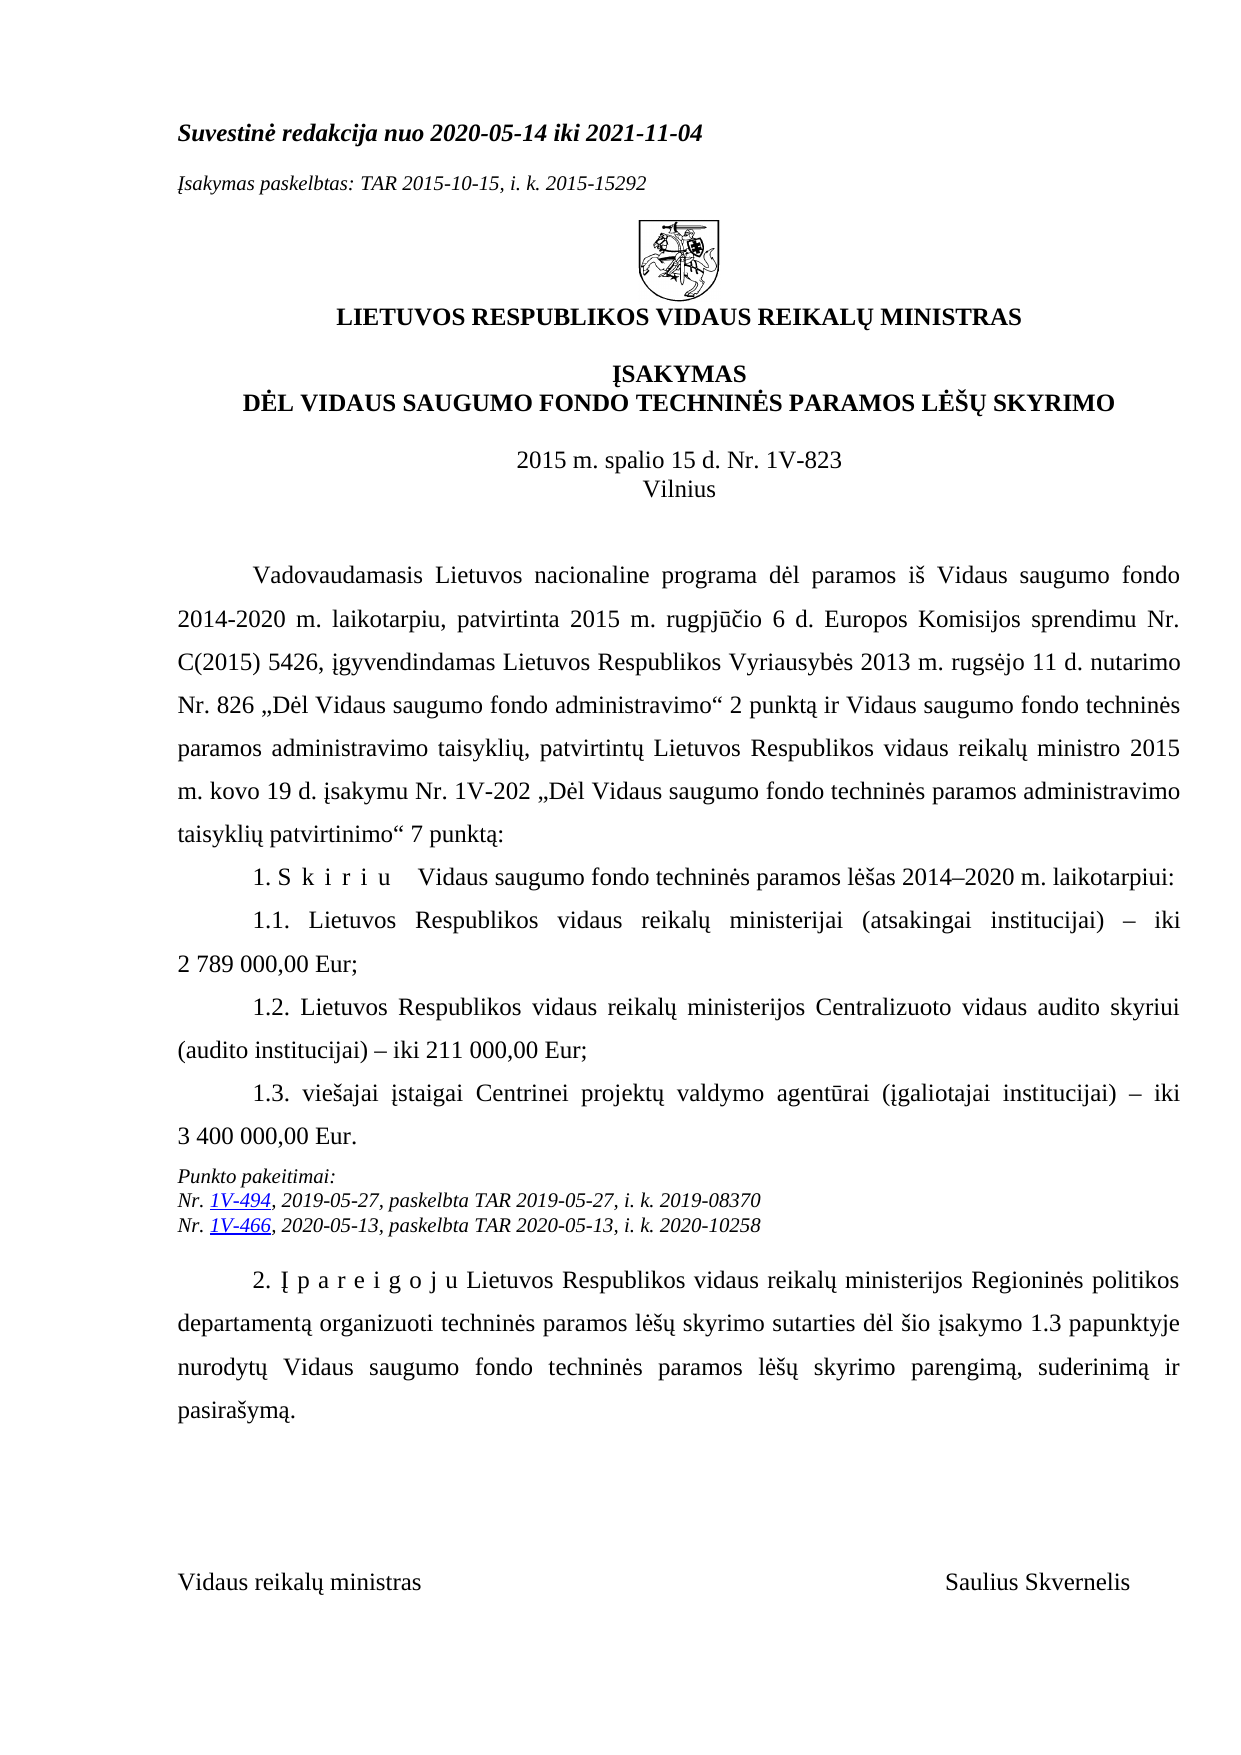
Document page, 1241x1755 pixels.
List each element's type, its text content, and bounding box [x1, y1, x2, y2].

text Punkto pakeitimai: [177, 1164, 1181, 1188]
text Suvestinė redakcija nuo 2020-05-14 iki 2021-11-04 [177, 118, 1181, 147]
text 1.2. Lietuvos Respublikos vidaus reikalų ministerijos Centralizuoto vidaus audito skyriui (audito institucijai) – iki 211 000,00 Eur; [177, 992, 1181, 1064]
text Nr. 1V-466, 2020-05-13, paskelbta TAR 2020-05-13, i. k. 2020-10258 [177, 1212, 1181, 1237]
text Vidaus reikalų ministras Saulius Skvernelis [177, 1567, 1181, 1596]
text 2015 m. spalio 15 d. Nr. 1V-823 [177, 446, 1181, 474]
text Įsakymas paskelbtas: TAR 2015-10-15, i. k. 2015-15292 [177, 171, 1181, 195]
text DĖL VIDAUS SAUGUMO FONDO TECHNINĖS PARAMOS LĖŠŲ SKYRIMO [177, 388, 1181, 417]
text Nr. 1V-494, 2019-05-27, paskelbta TAR 2019-05-27, i. k. 2019-08370 [177, 1188, 1181, 1212]
text 1. Skiriu Vidaus saugumo fondo techninės paramos lėšas 2014–2020 m. laikotarpiui: [177, 862, 1181, 891]
text 1.1. Lietuvos Respublikos vidaus reikalų ministerijai (atsakingai institucijai) – iki 2 789 000,00 Eur; [177, 906, 1181, 977]
text LIETUVOS RESPUBLIKOS VIDAUS REIKALŲ MINISTRAS [177, 302, 1181, 331]
text Vadovaudamasis Lietuvos nacionaline programa dėl paramos iš Vidaus saugumo fondo 2014-2020 m. laikotarpiu, patvirtinta 2015 m. rugpjūčio 6 d. Europos Komisijos sprendimu Nr. C(2015) 5426, įgyvendindamas Lietuvos Respublikos Vyriausybės 2013 m. rugsėjo 11 d. nutarimo Nr. 826 „Dėl Vidaus saugumo fondo administravimo“ 2 punktą ir Vidaus saugumo fondo techninės paramos administravimo taisyklių, patvirtintų Lietuvos Respublikos vidaus reikalų ministro 2015 m. kovo 19 d. įsakymu Nr. 1V-202 „Dėl Vidaus saugumo fondo techninės paramos administravimo taisyklių patvirtinimo“ 7 punktą: [177, 561, 1181, 848]
text 2. Į p a r e i g o j u Lietuvos Respublikos vidaus reikalų ministerijos Regioninės politikos departamentą organizuoti techninės paramos lėšų skyrimo sutarties dėl šio įsakymo 1.3 papunktyje nurodytų Vidaus saugumo fondo techninės paramos lėšų skyrimo parengimą, suderinimą ir pasirašymą. [177, 1265, 1181, 1423]
text 1.3. viešajai įstaigai Centrinei projektų valdymo agentūrai (įgaliotajai institucijai) – iki 3 400 000,00 Eur. [177, 1078, 1181, 1150]
text ĮSAKYMAS [177, 359, 1181, 388]
text Vilnius [177, 474, 1181, 503]
